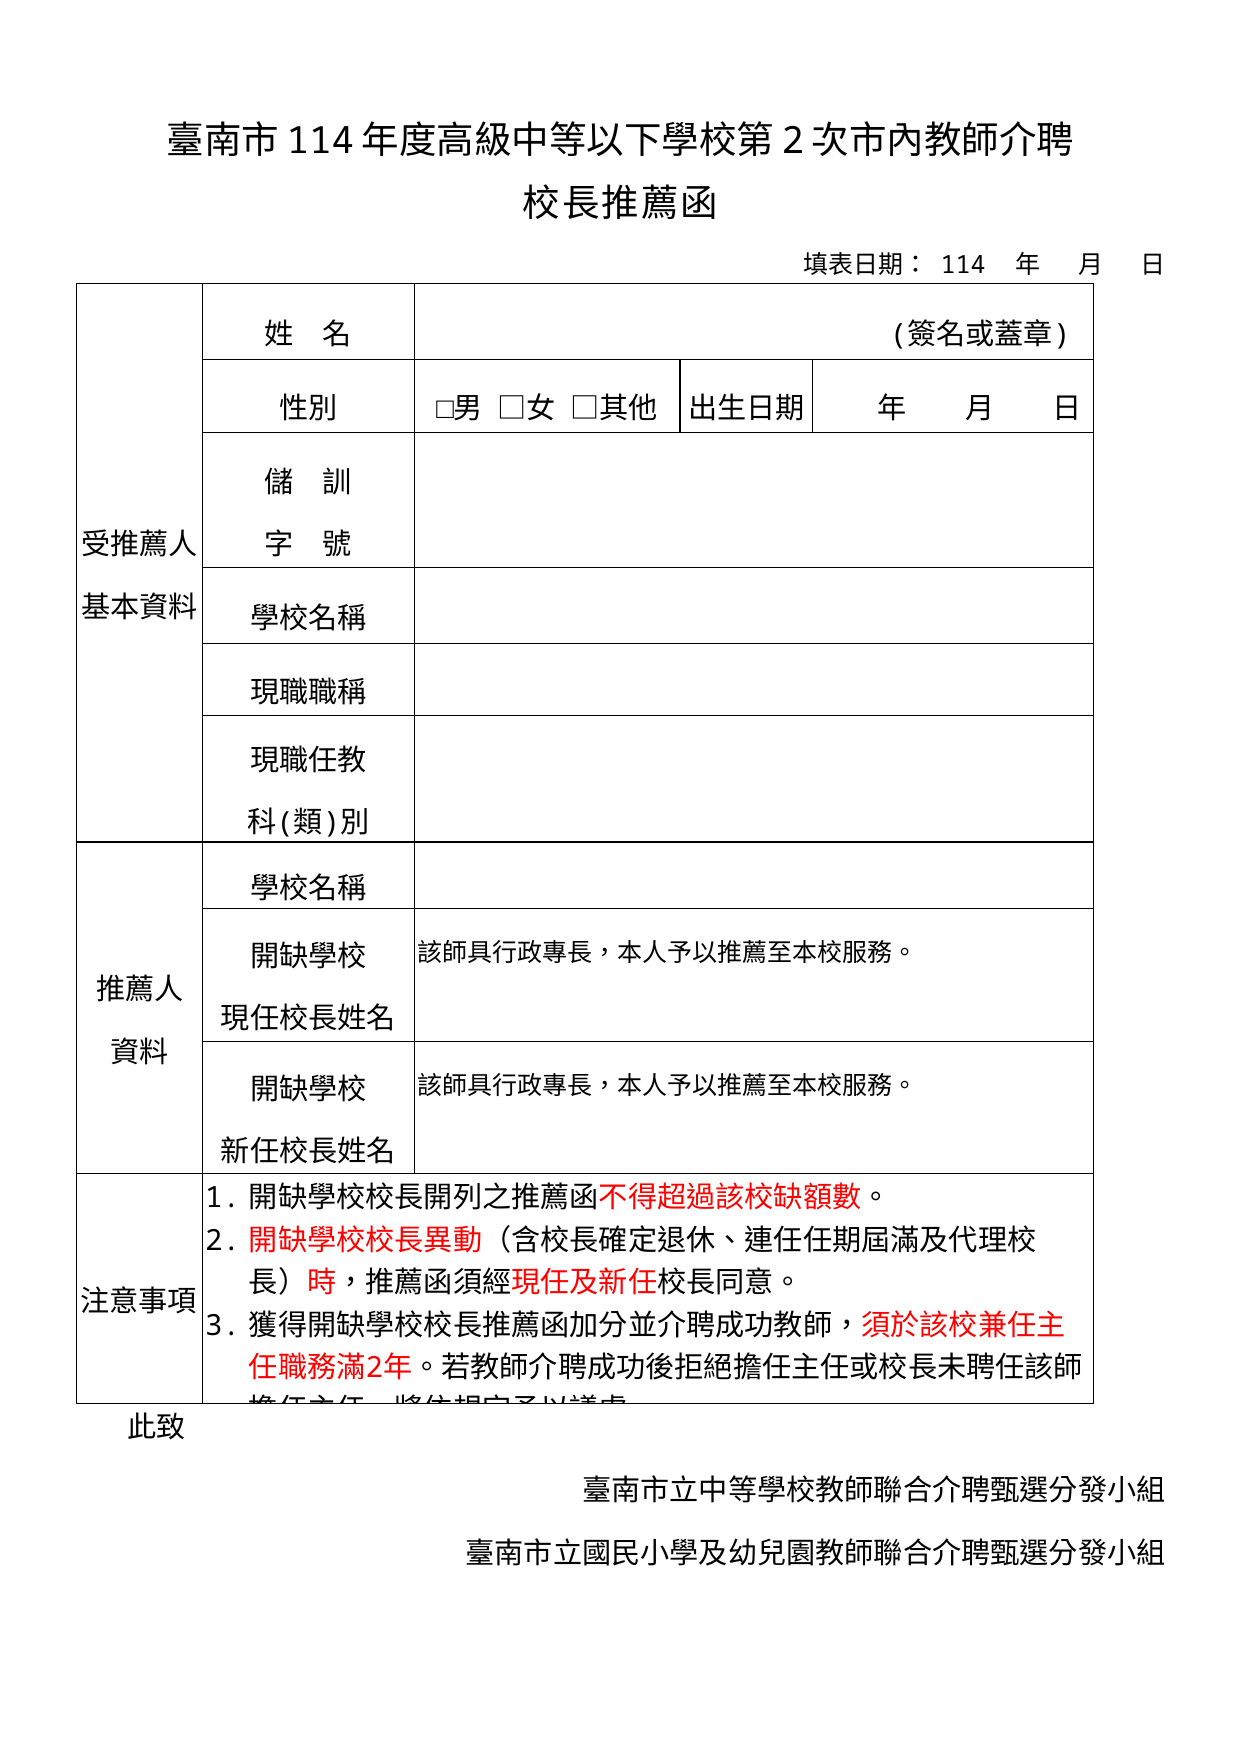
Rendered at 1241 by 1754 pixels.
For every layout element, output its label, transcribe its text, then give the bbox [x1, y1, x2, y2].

table_cell 該師具行政專長，本人予以推薦至本校服務。 (校長簽名核章) [415, 909, 1093, 1041]
table_cell 注意事項 [77, 1174, 202, 1403]
table_header (簽名或蓋章) [415, 284, 1093, 358]
text 校長推薦函 [75, 158, 1165, 221]
table_header 姓 名 [203, 284, 414, 358]
table_cell [415, 716, 1093, 841]
table_cell 開缺學校校長開列之推薦函不得超過該校缺額數。 開缺學校校長異動（含校長確定退休、連任任期屆滿及代理校長）時，推薦函須經現任及新任校長同意。 獲得開缺學校校長推薦函加分並介聘成功教師，須於該校兼任主任職務滿2年。若教師介聘成功後拒絕擔任主任或校長未聘任該師擔任主任，將依規定予以議處。 [203, 1174, 1093, 1403]
table_cell 學校名稱 [203, 568, 414, 642]
table_cell 現職職稱 [203, 644, 414, 715]
table_cell 該師具行政專長，本人予以推薦至本校服務。 (校長簽名核章) [415, 1042, 1093, 1173]
table_cell [415, 843, 1093, 907]
table_cell 出生日期 [681, 360, 812, 432]
table_cell 儲 訓 字 號 [203, 433, 414, 567]
text 臺南市立中等學校教師聯合介聘甄選分發小組 [75, 1446, 1165, 1509]
table_cell 推薦人 資料 [77, 843, 202, 1173]
table_header 受推薦人 基本資料 [77, 284, 202, 841]
text 此致 [75, 1404, 1165, 1446]
table_cell 學校名稱 [203, 843, 414, 907]
text 臺南市114年度高級中等以下學校第2次市內教師介聘 [75, 96, 1165, 158]
table_cell 性別 [203, 360, 414, 432]
table_cell 年 月 日 [813, 360, 1093, 432]
table_cell [415, 433, 1093, 567]
table_cell 現職任教 科(類)別 [203, 716, 414, 841]
table_cell 開缺學校 新任校長姓名 [203, 1042, 414, 1173]
table_cell □男 □女 □其他 [415, 360, 679, 432]
text 臺南市立國民小學及幼兒園教師聯合介聘甄選分發小組 [75, 1509, 1165, 1571]
table_cell [415, 644, 1093, 715]
table_cell [415, 568, 1093, 642]
table_cell 開缺學校 現任校長姓名 [203, 909, 414, 1041]
text 填表日期： 114 年 月 日 [75, 221, 1165, 283]
